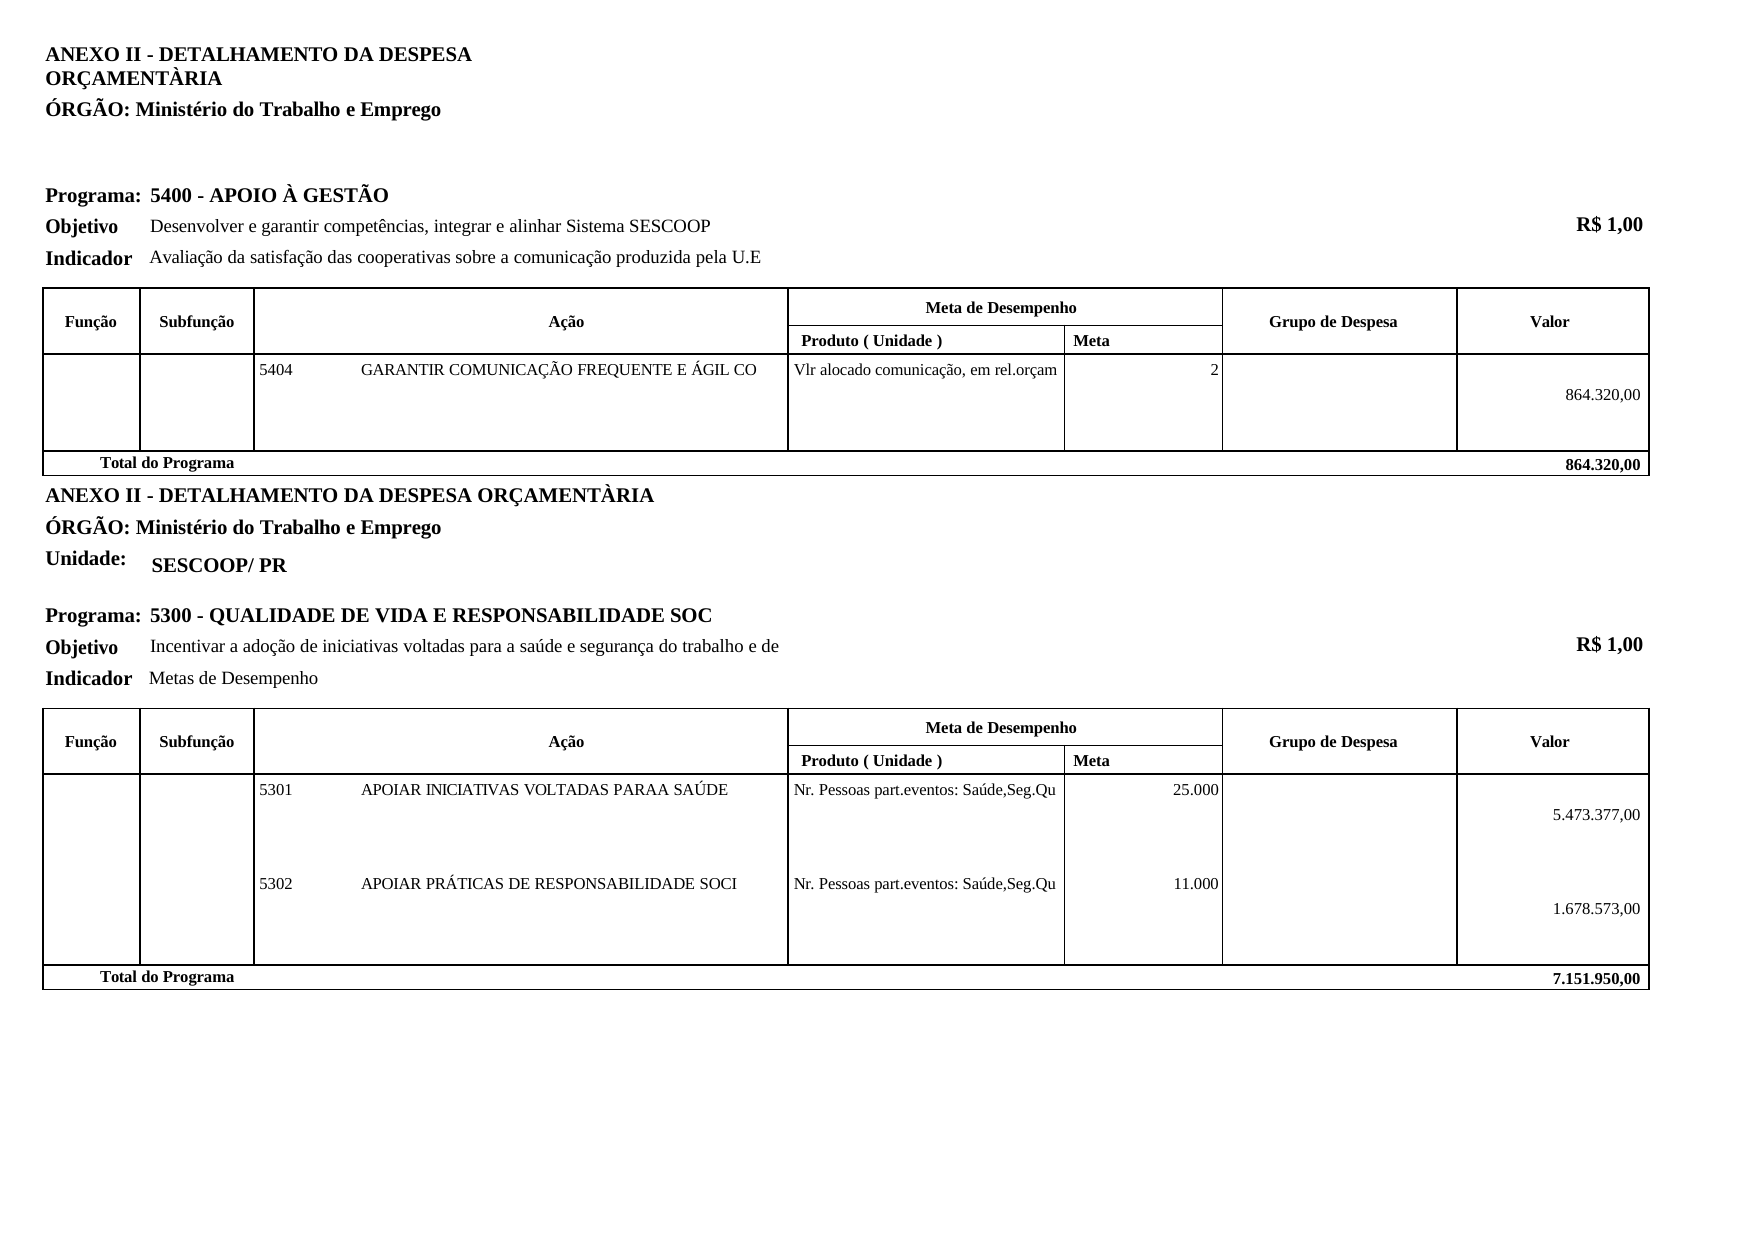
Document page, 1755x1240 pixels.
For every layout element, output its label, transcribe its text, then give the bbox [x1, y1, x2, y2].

table_header Ação [255, 709, 787, 773]
table_cell [141, 355, 253, 450]
table_cell Produto ( Unidade ) [789, 326, 1064, 353]
table_header Ação [255, 289, 787, 353]
table_header Meta de Desempenho [789, 289, 1222, 324]
table_cell 5.473.377,00 1.678.573,00 [1458, 775, 1648, 964]
table_header Subfunção [141, 709, 253, 773]
table_header Grupo de Despesa [1223, 709, 1456, 773]
table_header Meta de Desempenho [789, 709, 1222, 745]
text ÓRGÃO: Ministério do Trabalho e Emprego [45, 514, 1660, 539]
text Indicador Metas de Desempenho [45, 666, 784, 690]
table_cell [1223, 355, 1456, 450]
table_cell [44, 775, 139, 964]
table_cell 5404 GARANTIR COMUNICAÇÃO FREQUENTE E ÁGIL CO [255, 355, 787, 450]
table_header Valor [1458, 289, 1648, 353]
text Objetivo Desenvolver e garantir competências, integrar e alinhar Sistema SESCOOP [45, 214, 767, 238]
text Objetivo Incentivar a adoção de iniciativas voltadas para a saúde e segurança do trabalho e de [45, 634, 784, 659]
table_cell [44, 355, 139, 450]
table_cell Meta [1065, 326, 1222, 353]
table_cell Nr. Pessoas part.eventos: Saúde,Seg.Qu Nr. Pessoas part.eventos: Saúde,Seg.Qu [789, 775, 1064, 964]
text Unidade: [45, 546, 127, 570]
table_cell Total do Programa 864.320,00 [44, 452, 1648, 475]
table_header Subfunção [141, 289, 253, 353]
table_cell 25.000 11.000 [1065, 775, 1222, 964]
table_header Função [44, 289, 139, 353]
table_cell Produto ( Unidade ) [789, 746, 1064, 773]
table_cell Total do Programa 7.151.950,00 [44, 966, 1648, 989]
text Programa: 5300 - QUALIDADE DE VIDA E RESPONSABILIDADE SOC [45, 603, 784, 627]
table_cell 864.320,00 [1458, 355, 1648, 450]
text ANEXO II - DETALHAMENTO DA DESPESA ORÇAMENTÀRIA [45, 483, 1660, 507]
table_cell 5301 APOIAR INICIATIVAS VOLTADAS PARAA SAÚDE 5302 APOIAR PRÁTICAS DE RESPONSABILIDADE SOCI [255, 775, 787, 964]
table_cell 2 [1065, 355, 1222, 450]
text R$ 1,00 [1576, 632, 1660, 656]
text SESCOOP/ PR [151, 553, 1660, 577]
table_cell [141, 775, 253, 964]
text Indicador Avaliação da satisfação das cooperativas sobre a comunicação produzida pela U.E [45, 246, 767, 270]
text Programa: 5400 - APOIO À GESTÃO [45, 183, 767, 207]
table_cell [1223, 775, 1456, 964]
text R$ 1,00 [1576, 211, 1660, 236]
table_cell Meta [1065, 746, 1222, 773]
table_header Valor [1458, 709, 1648, 773]
table_header Função [44, 709, 139, 773]
table_cell Vlr alocado comunicação, em rel.orçam [789, 355, 1064, 450]
table_header Grupo de Despesa [1223, 289, 1456, 353]
